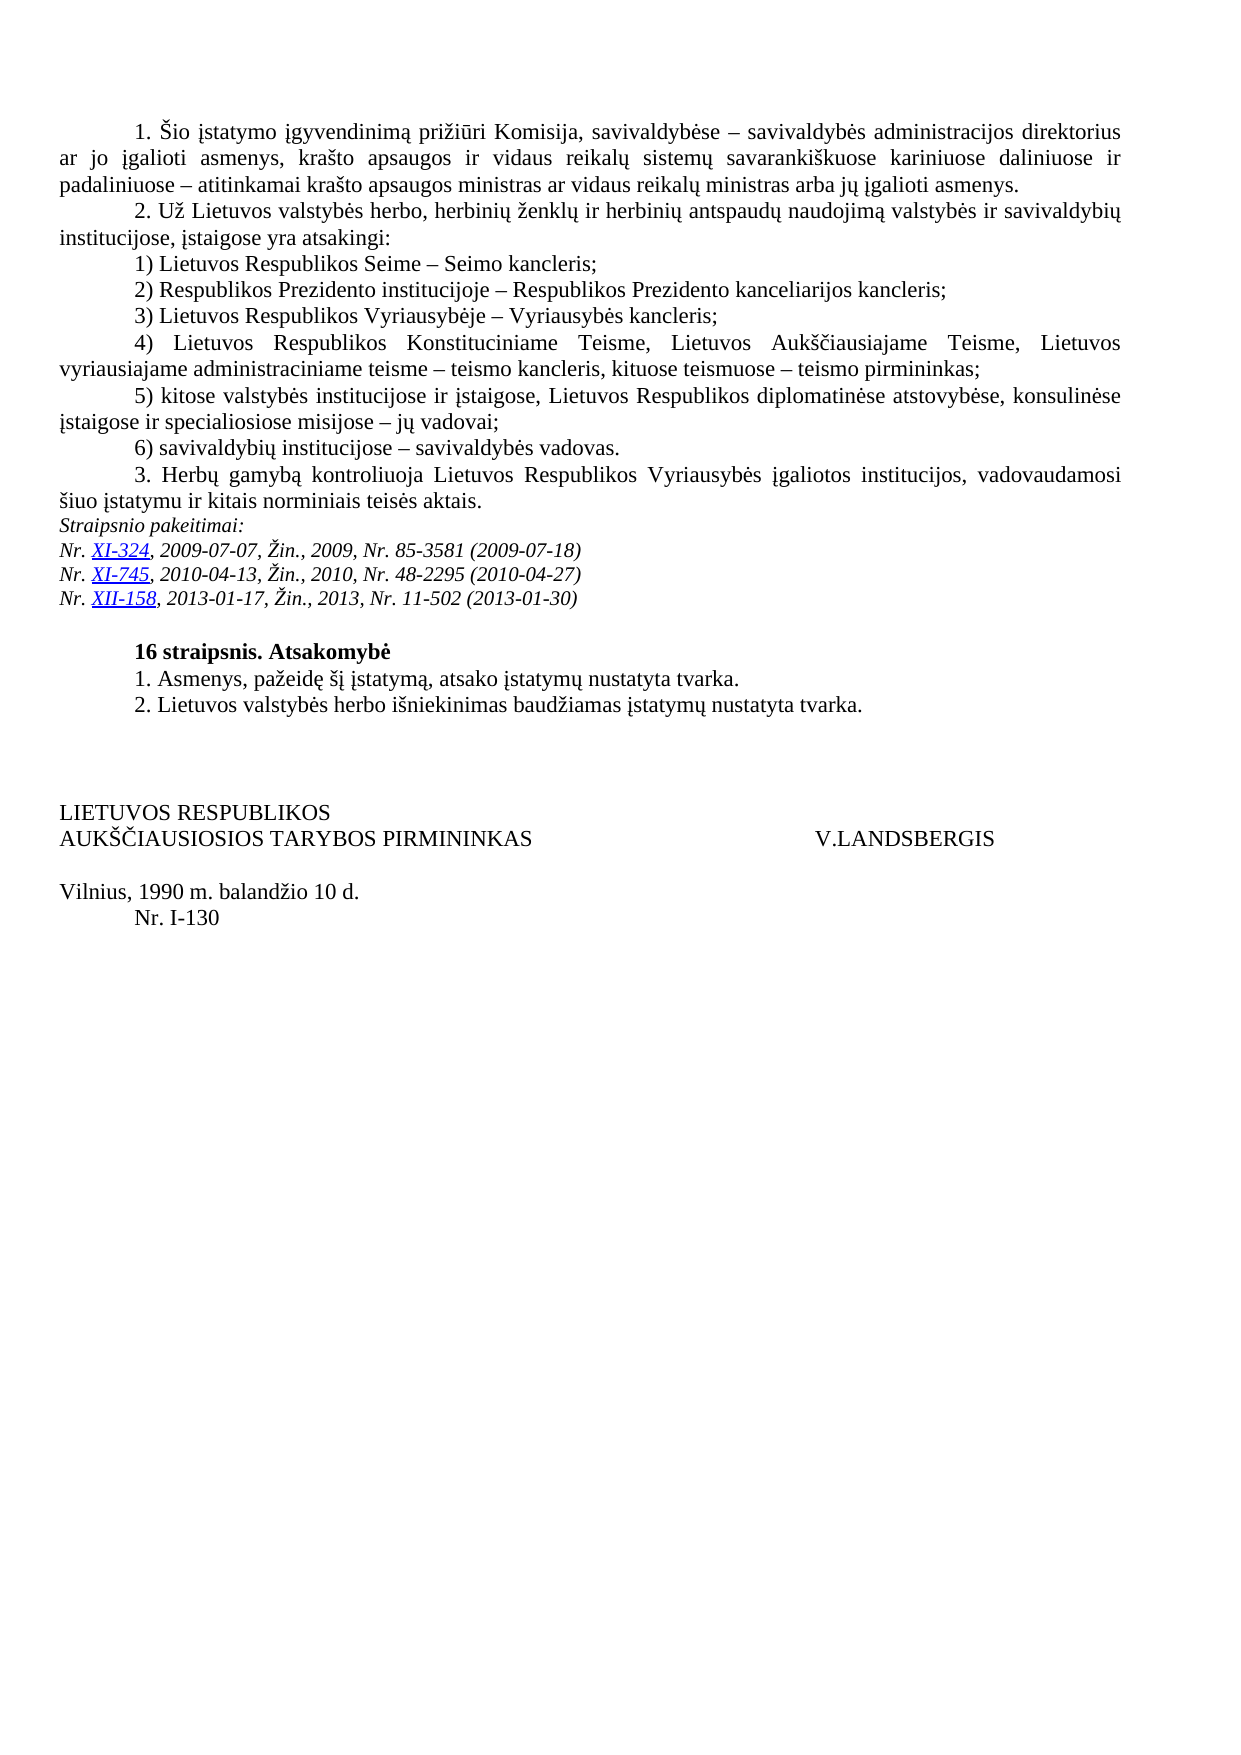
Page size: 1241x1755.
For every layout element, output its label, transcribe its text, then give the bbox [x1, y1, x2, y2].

text 3. Herbų gamybą kontroliuoja Lietuvos Respublikos Vyriausybės įgaliotos institucijos, vadovaudamosi šiuo įstatymu ir kitais norminiais teisės aktais. [59, 461, 1122, 513]
text Nr. XI-745, 2010-04-13, Žin., 2010, Nr. 48-2295 (2010-04-27) [59, 562, 1122, 586]
text AUKŠČIAUSIOSIOS TARYBOS PIRMININKAS V.LANDSBERGIS [59, 825, 1122, 852]
text LIETUVOS RESPUBLIKOS [59, 799, 1122, 825]
text 16 straipsnis. Atsakomybė [59, 638, 1122, 665]
text 2. Lietuvos valstybės herbo išniekinimas baudžiamas įstatymų nustatyta tvarka. [59, 691, 1122, 717]
text 2. Už Lietuvos valstybės herbo, herbinių ženklų ir herbinių antspaudų naudojimą valstybės ir savivaldybių institucijose, įstaigose yra atsakingi: [59, 197, 1122, 250]
text 1. Asmenys, pažeidę šį įstatymą, atsako įstatymų nustatyta tvarka. [59, 665, 1122, 691]
text Nr. XI-324, 2009-07-07, Žin., 2009, Nr. 85-3581 (2009-07-18) [59, 537, 1122, 562]
text 3) Lietuvos Respublikos Vyriausybėje – Vyriausybės kancleris; [59, 303, 1122, 329]
text Straipsnio pakeitimai: [59, 513, 1122, 537]
text Nr. XII-158, 2013-01-17, Žin., 2013, Nr. 11-502 (2013-01-30) [59, 586, 1122, 610]
text 1. Šio įstatymo įgyvendinimą prižiūri Komisija, savivaldybėse – savivaldybės administracijos direktorius ar jo įgalioti asmenys, krašto apsaugos ir vidaus reikalų sistemų savarankiškuose kariniuose daliniuose ir padaliniuose – atitinkamai krašto apsaugos ministras ar vidaus reikalų ministras arba jų įgalioti asmenys. [59, 118, 1122, 197]
text 6) savivaldybių institucijose – savivaldybės vadovas. [59, 434, 1122, 461]
text 4) Lietuvos Respublikos Konstituciniame Teisme, Lietuvos Aukščiausiajame Teisme, Lietuvos vyriausiajame administraciniame teisme – teismo kancleris, kituose teismuose – teismo pirmininkas; [59, 329, 1122, 382]
text Nr. I-130 [59, 904, 1122, 931]
text 5) kitose valstybės institucijose ir įstaigose, Lietuvos Respublikos diplomatinėse atstovybėse, konsulinėse įstaigose ir specialiosiose misijose – jų vadovai; [59, 382, 1122, 434]
text Vilnius, 1990 m. balandžio 10 d. [59, 878, 1122, 904]
text 2) Respublikos Prezidento institucijoje – Respublikos Prezidento kanceliarijos kancleris; [59, 276, 1122, 303]
text 1) Lietuvos Respublikos Seime – Seimo kancleris; [59, 250, 1122, 276]
